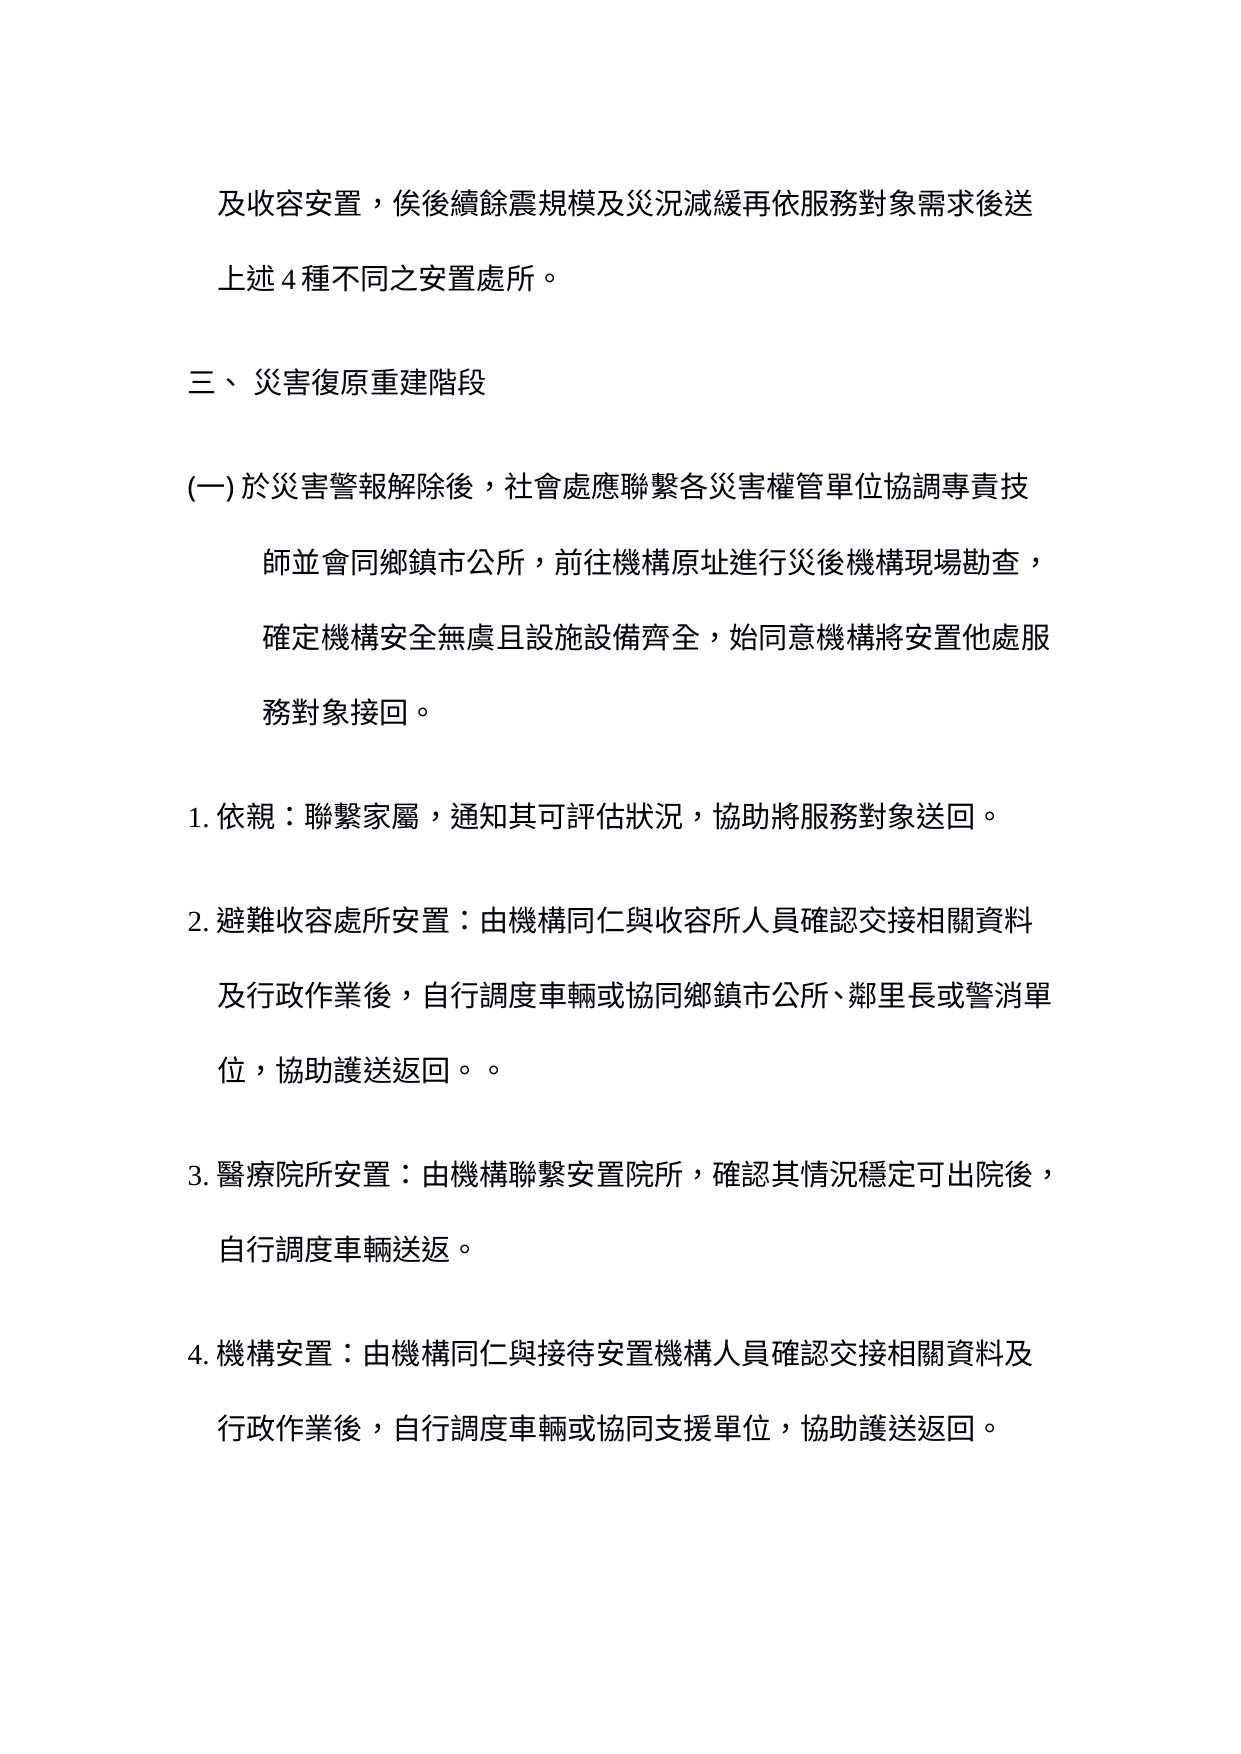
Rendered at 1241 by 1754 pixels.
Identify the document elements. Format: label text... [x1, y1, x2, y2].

text (一) 於災害警報解除後，社會處應聯繫各災害權管單位協調專責技師並會同鄉鎮市公所，前往機構原址進行災後機構現場勘查，確定機構安全無虞且設施設備齊全，始同意機構將安置他處服務對象接回。 [187, 448, 1053, 748]
text 2. 避難收容處所安置：由機構同仁與收容所人員確認交接相關資料及行政作業後，自行調度車輛或協同鄉鎮市公所、鄰里長或警消單位，協助護送返回。。 [187, 881, 1053, 1106]
text 及收容安置，俟後續餘震規模及災況減緩再依服務對象需求後送上述4種不同之安置處所。 [187, 164, 1053, 314]
text 4. 機構安置：由機構同仁與接待安置機構人員確認交接相關資料及行政作業後，自行調度車輛或協同支援單位，協助護送返回。 [187, 1314, 1053, 1464]
text 3. 醫療院所安置：由機構聯繫安置院所，確認其情況穩定可出院後，自行調度車輛送返。 [187, 1135, 1053, 1285]
text 1. 依親：聯繫家屬，通知其可評估狀況，協助將服務對象送回。 [187, 777, 1053, 852]
text 三、 災害復原重建階段 [187, 344, 1053, 419]
